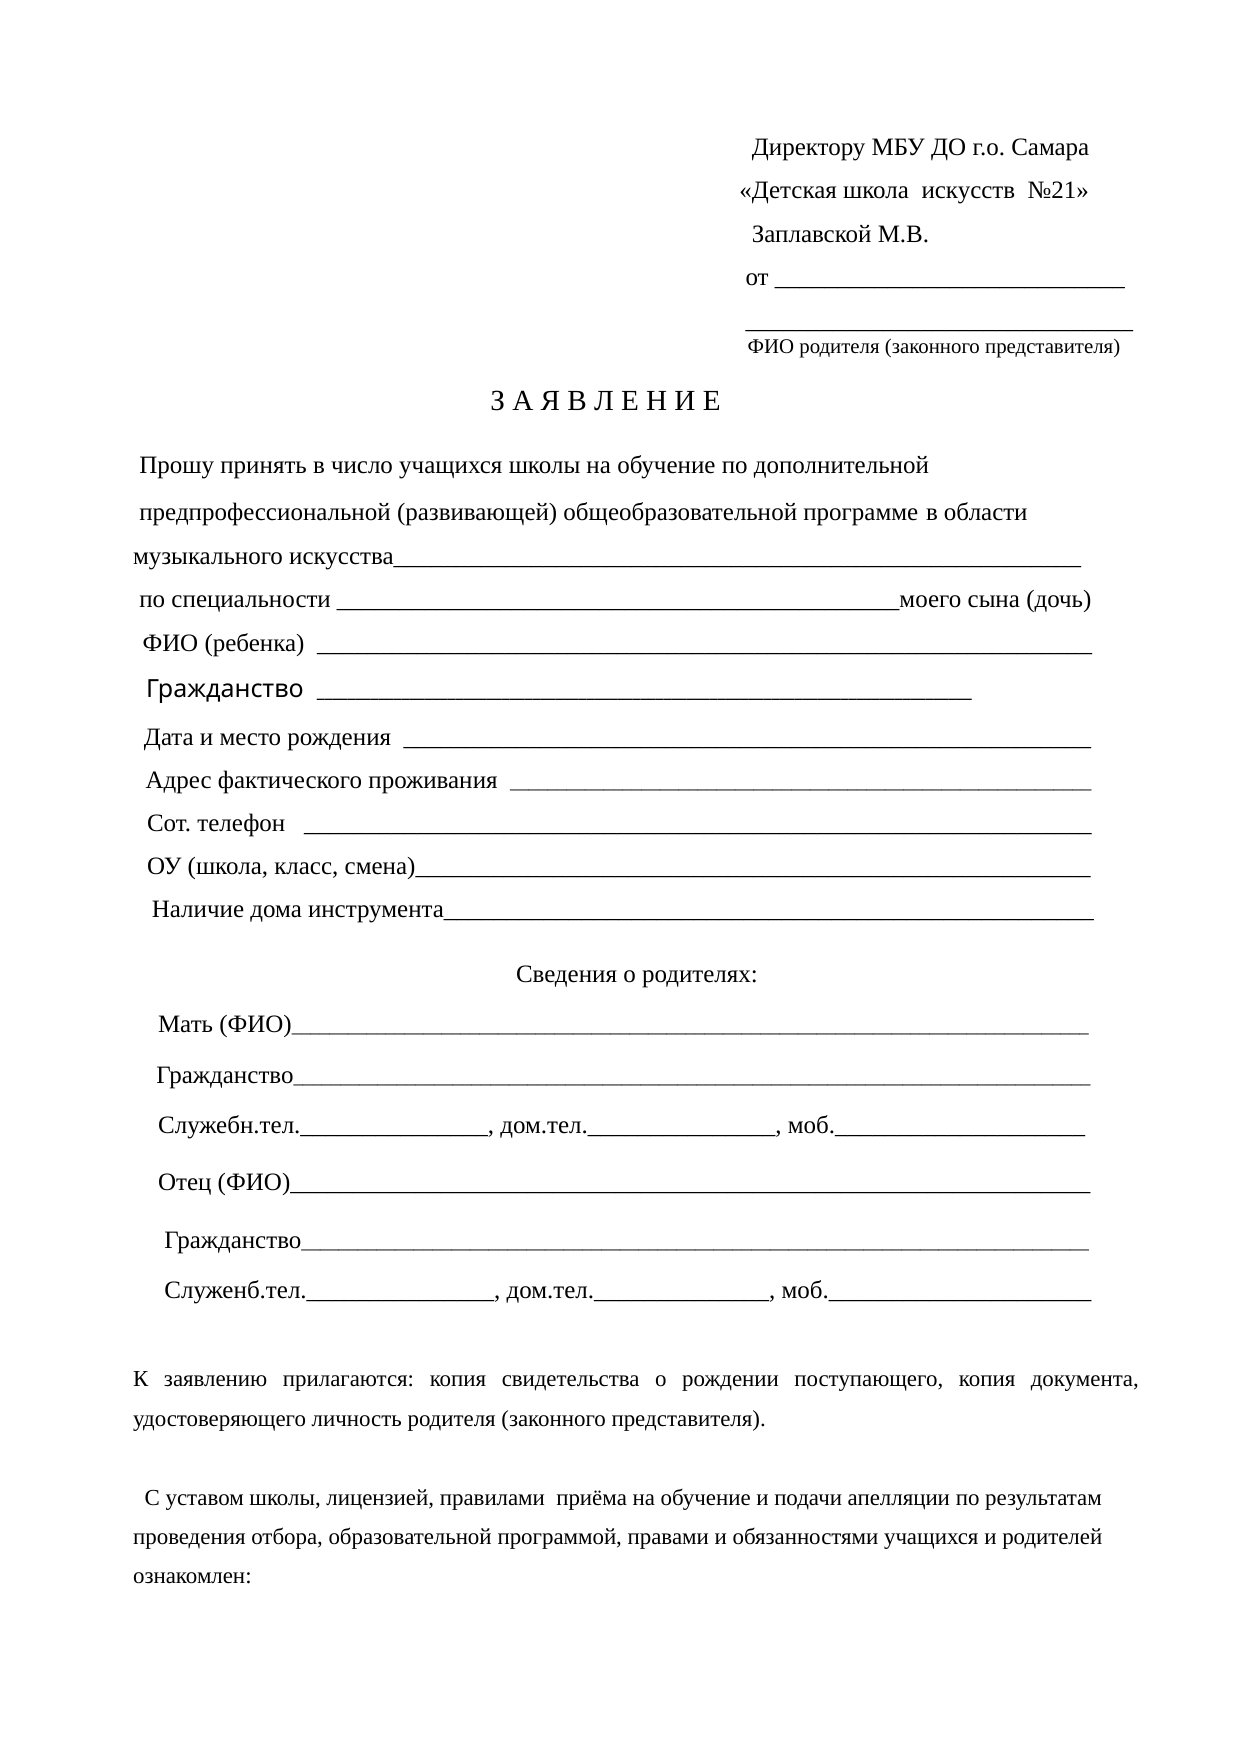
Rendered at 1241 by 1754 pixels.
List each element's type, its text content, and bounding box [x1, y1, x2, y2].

text Отец (ФИО)________________________________________________________________ [133, 1167, 1141, 1196]
text Директору МБУ ДО г.о. Самара [433, 132, 1141, 161]
text Служебн.тел._______________, дом.тел._______________, моб.____________________ [133, 1110, 1141, 1139]
text по специальности _____________________________________________моего сына (дочь) [133, 584, 1141, 613]
text Прошу принять в число учащихся школы на обучение по дополнительной [133, 450, 1141, 479]
text от ____________________________ [433, 262, 1141, 291]
text Заплавской М.В. [433, 219, 1141, 247]
text З А Я В Л Е Н И Е [133, 383, 1141, 417]
text Сведения о родителях: [133, 959, 1141, 988]
text Гражданство____________________________________________________________________________________ [133, 1225, 1141, 1254]
text К заявлению прилагаются: копия свидетельства о рождении поступающего, копия документа, удостоверяющего личность родителя (законного представителя). [133, 1365, 1141, 1431]
text Служенб.тел._______________, дом.тел.______________, моб._____________________ [133, 1275, 1141, 1304]
text «Детская школа искусств №21» [133, 176, 1141, 204]
text Наличие дома инструмента____________________________________________________ [133, 894, 1141, 923]
text ФИО (ребенка) ______________________________________________________________ [133, 628, 1141, 656]
text ОУ (школа, класс, смена)______________________________________________________ [133, 851, 1141, 880]
subtitle Гражданство _____________________________________________________________________________________ [133, 671, 1141, 705]
text Гражданство_____________________________________________________________________________________ [133, 1060, 1141, 1088]
text С уставом школы, лицензией, правилами приёма на обучение и подачи апелляции по результатам проведения отбора, образовательной программой, правами и обязанностями учащихся и родителей ознакомлен: [133, 1483, 1141, 1589]
text Дата и место рождения _______________________________________________________ [133, 722, 1141, 751]
text Адрес фактического проживания ______________________________________________________________ [133, 765, 1141, 794]
text Сот. телефон _______________________________________________________________ [133, 808, 1141, 837]
text _______________________________ [433, 305, 1141, 334]
text ФИО родителя (законного представителя) [433, 334, 1141, 358]
text Мать (ФИО)_____________________________________________________________________________________ [133, 1009, 1141, 1038]
text предпрофессиональной (развивающей) общеобразовательной программе в области музыкального искусства_______________________________________________________ [133, 493, 1141, 570]
